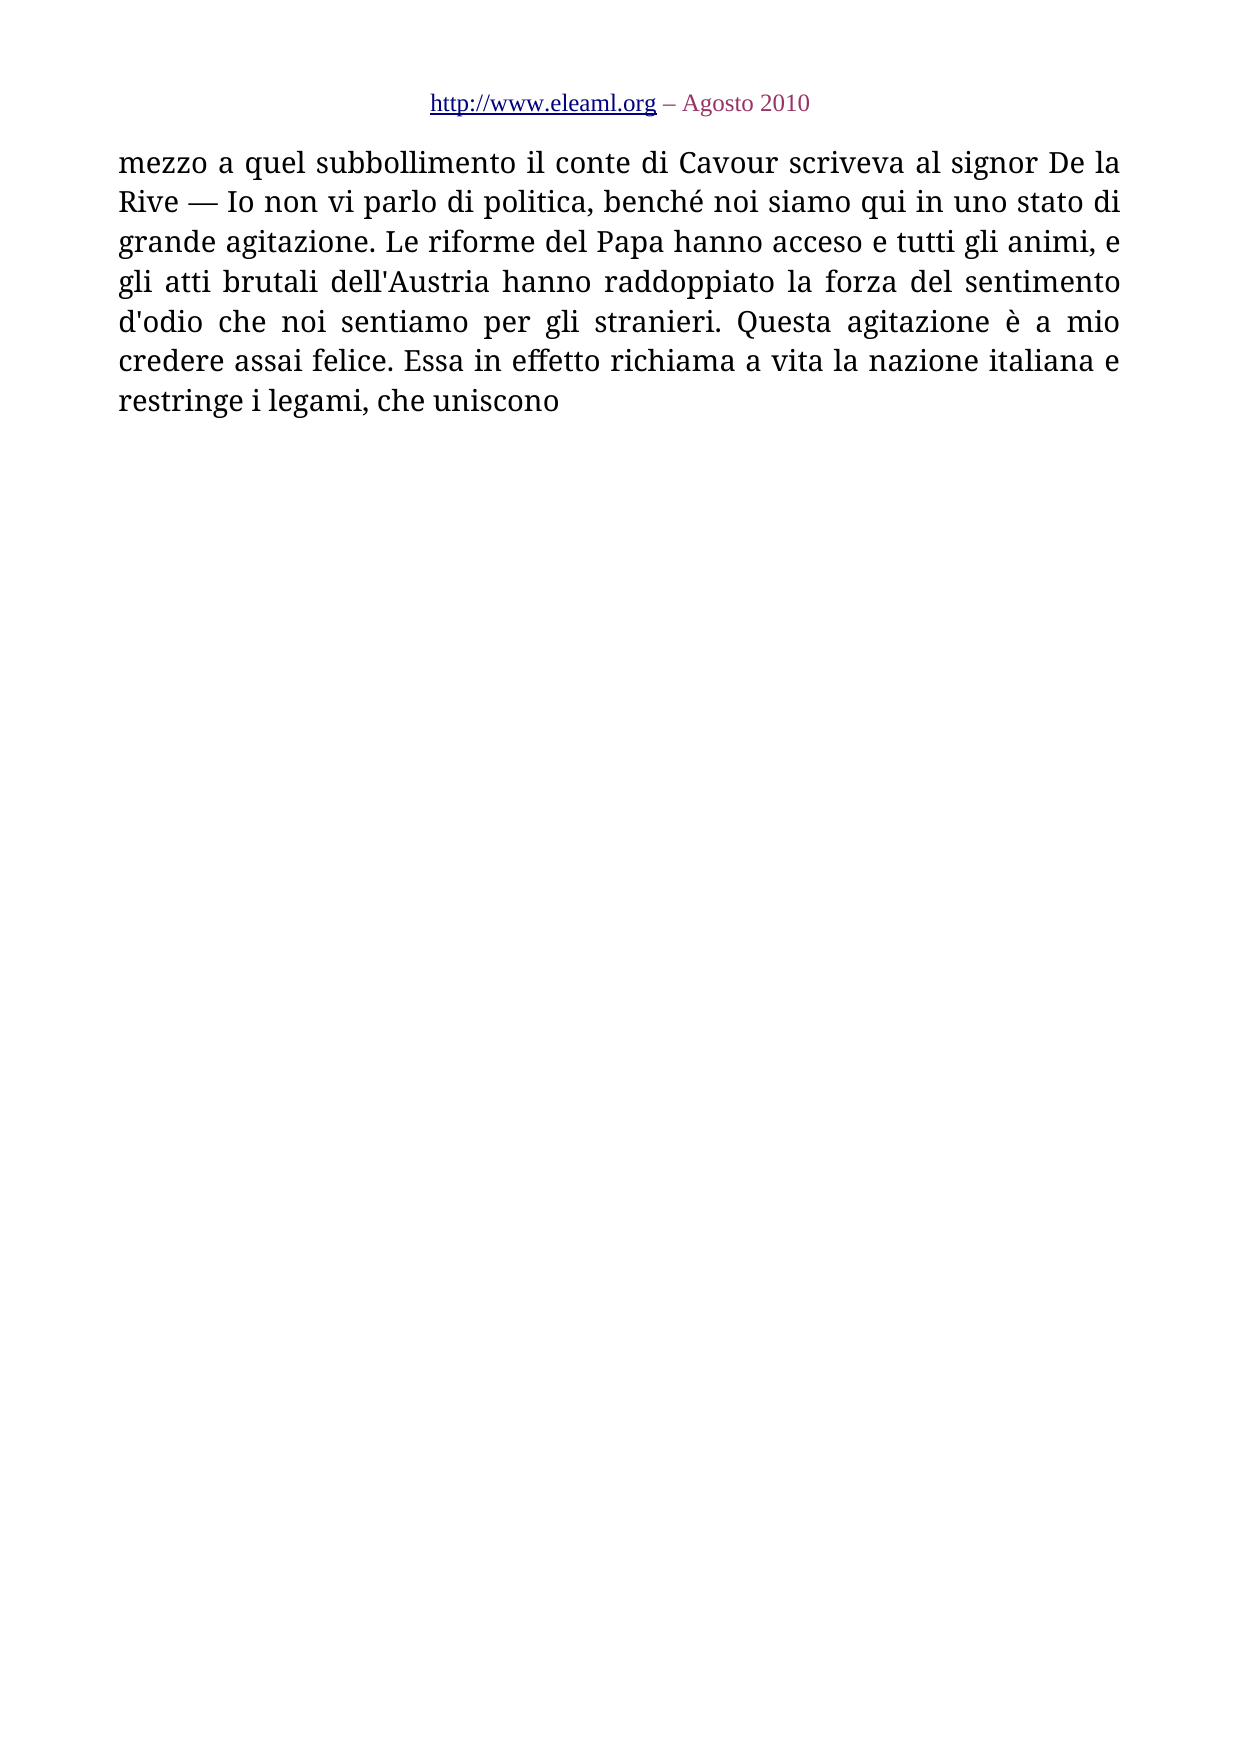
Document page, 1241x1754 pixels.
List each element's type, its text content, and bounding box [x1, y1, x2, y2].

text mezzo a quel subbollimento il conte di Cavour scriveva al signor De la Rive — Io non vi parlo di politica, benché noi siamo qui in uno stato di grande agitazione. Le riforme del Papa hanno acceso e tutti gli animi, e gli atti brutali dell'Austria hanno raddoppiato la forza del sentimento d'odio che noi sentiamo per gli stranieri. Questa agitazione è a mio credere assai felice. Essa in effetto richiama a vita la nazione italiana e restringe i legami, che uniscono [118, 142, 1122, 420]
